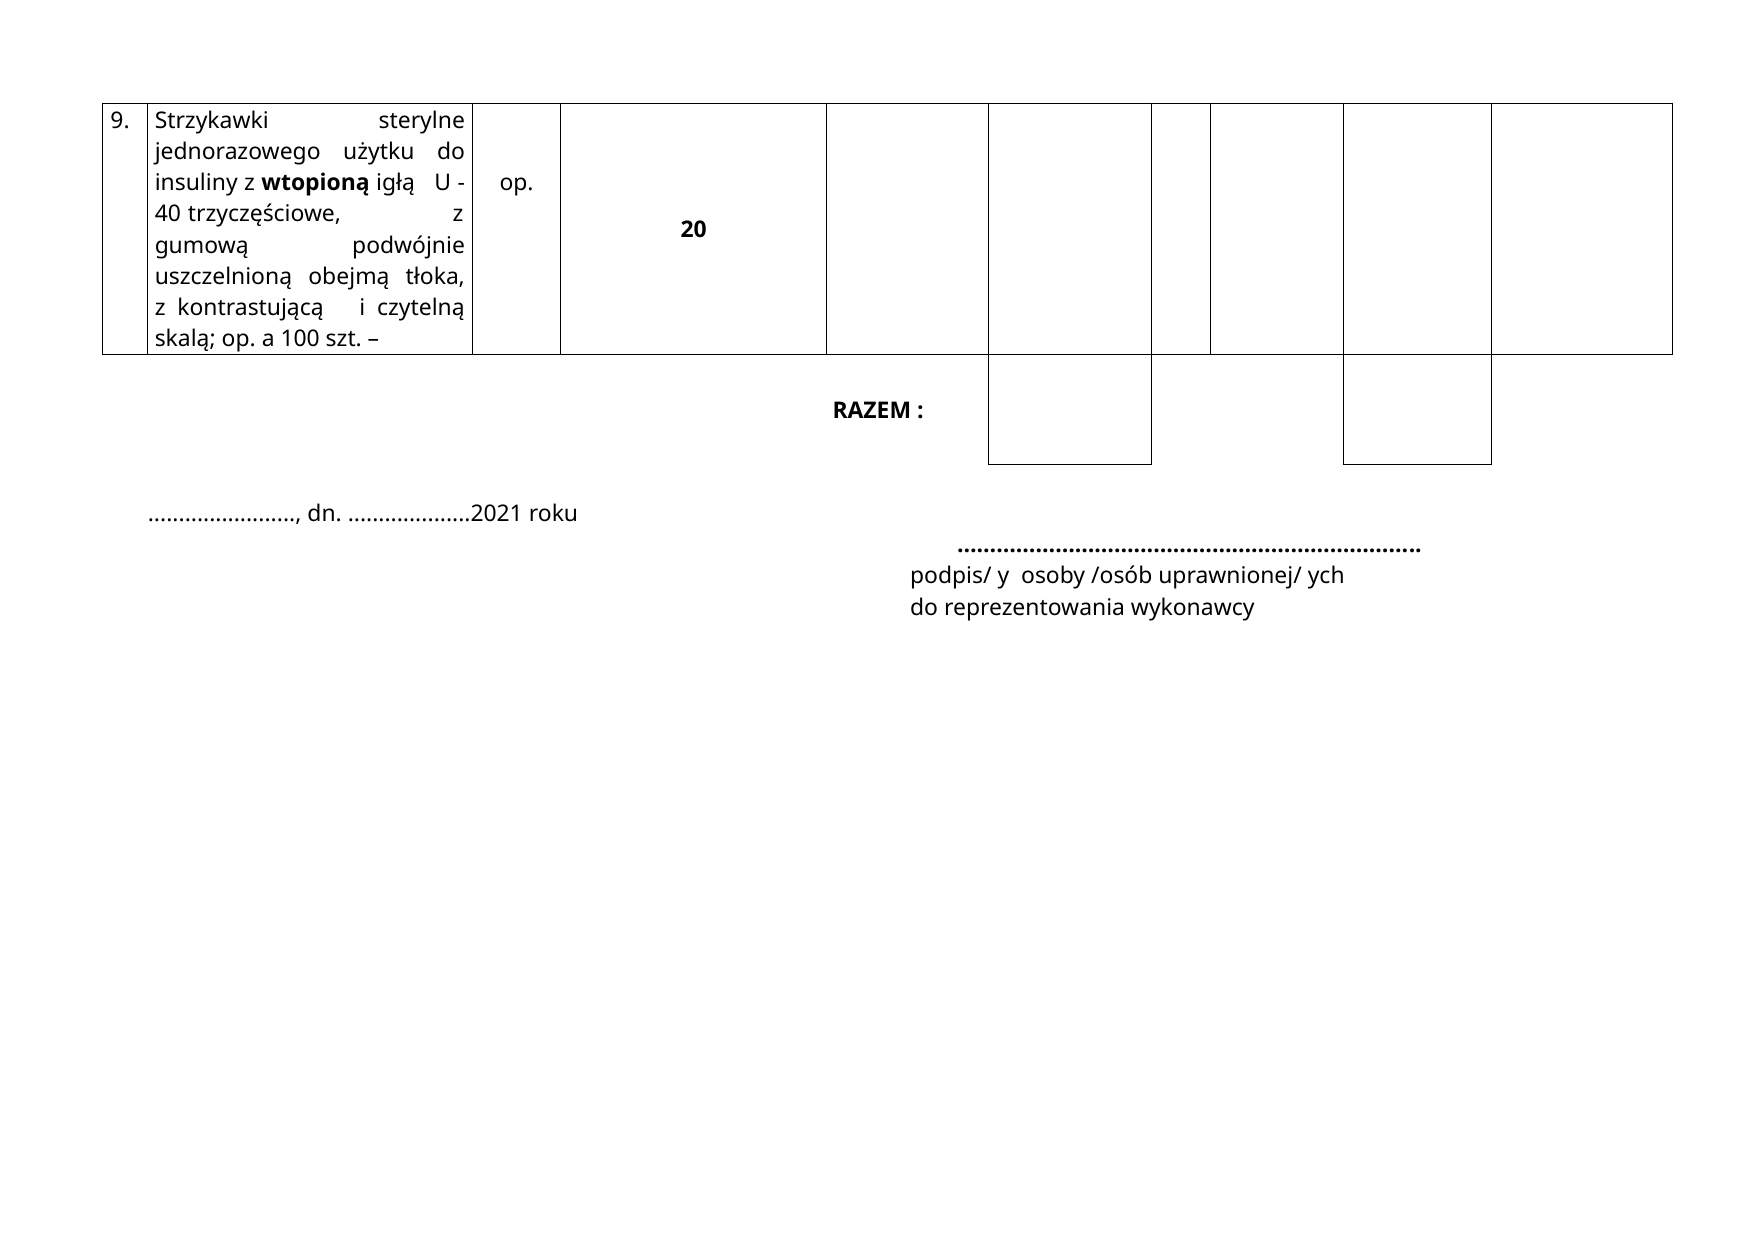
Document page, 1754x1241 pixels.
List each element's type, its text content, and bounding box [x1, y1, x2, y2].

table_cell 20 [561, 104, 826, 353]
text do reprezentowania wykonawcy [148, 590, 1606, 622]
table_cell Strzykawki sterylne jednorazowego użytku do insuliny z wtopioną igłą U - 40 trzyczęściowe, z gumową podwójnie uszczelnioną obejmą tłoka, z kontrastującą i czytelną skalą; op. a 100 szt. – [148, 104, 472, 353]
text podpis/ y osoby /osób uprawnionej/ ych [148, 559, 1606, 590]
table_cell [1152, 355, 1210, 464]
table_cell [103, 355, 147, 464]
table_cell [1492, 104, 1672, 353]
table_cell RAZEM : [826, 355, 988, 464]
table_cell [1492, 355, 1673, 464]
table_cell [147, 355, 826, 464]
table_cell [1152, 104, 1210, 353]
table_cell [1211, 104, 1343, 353]
table_cell op. [473, 104, 560, 353]
table_cell [1210, 355, 1343, 464]
table_cell [827, 104, 988, 353]
table_cell 9. [103, 104, 147, 353]
table_cell [989, 355, 1151, 464]
table_cell [1344, 355, 1491, 464]
text ........................, dn. ....................2021 roku [148, 497, 1606, 528]
table_cell [1344, 104, 1491, 353]
table_cell [989, 104, 1151, 353]
text …………………………………………………………….. [148, 528, 1606, 559]
